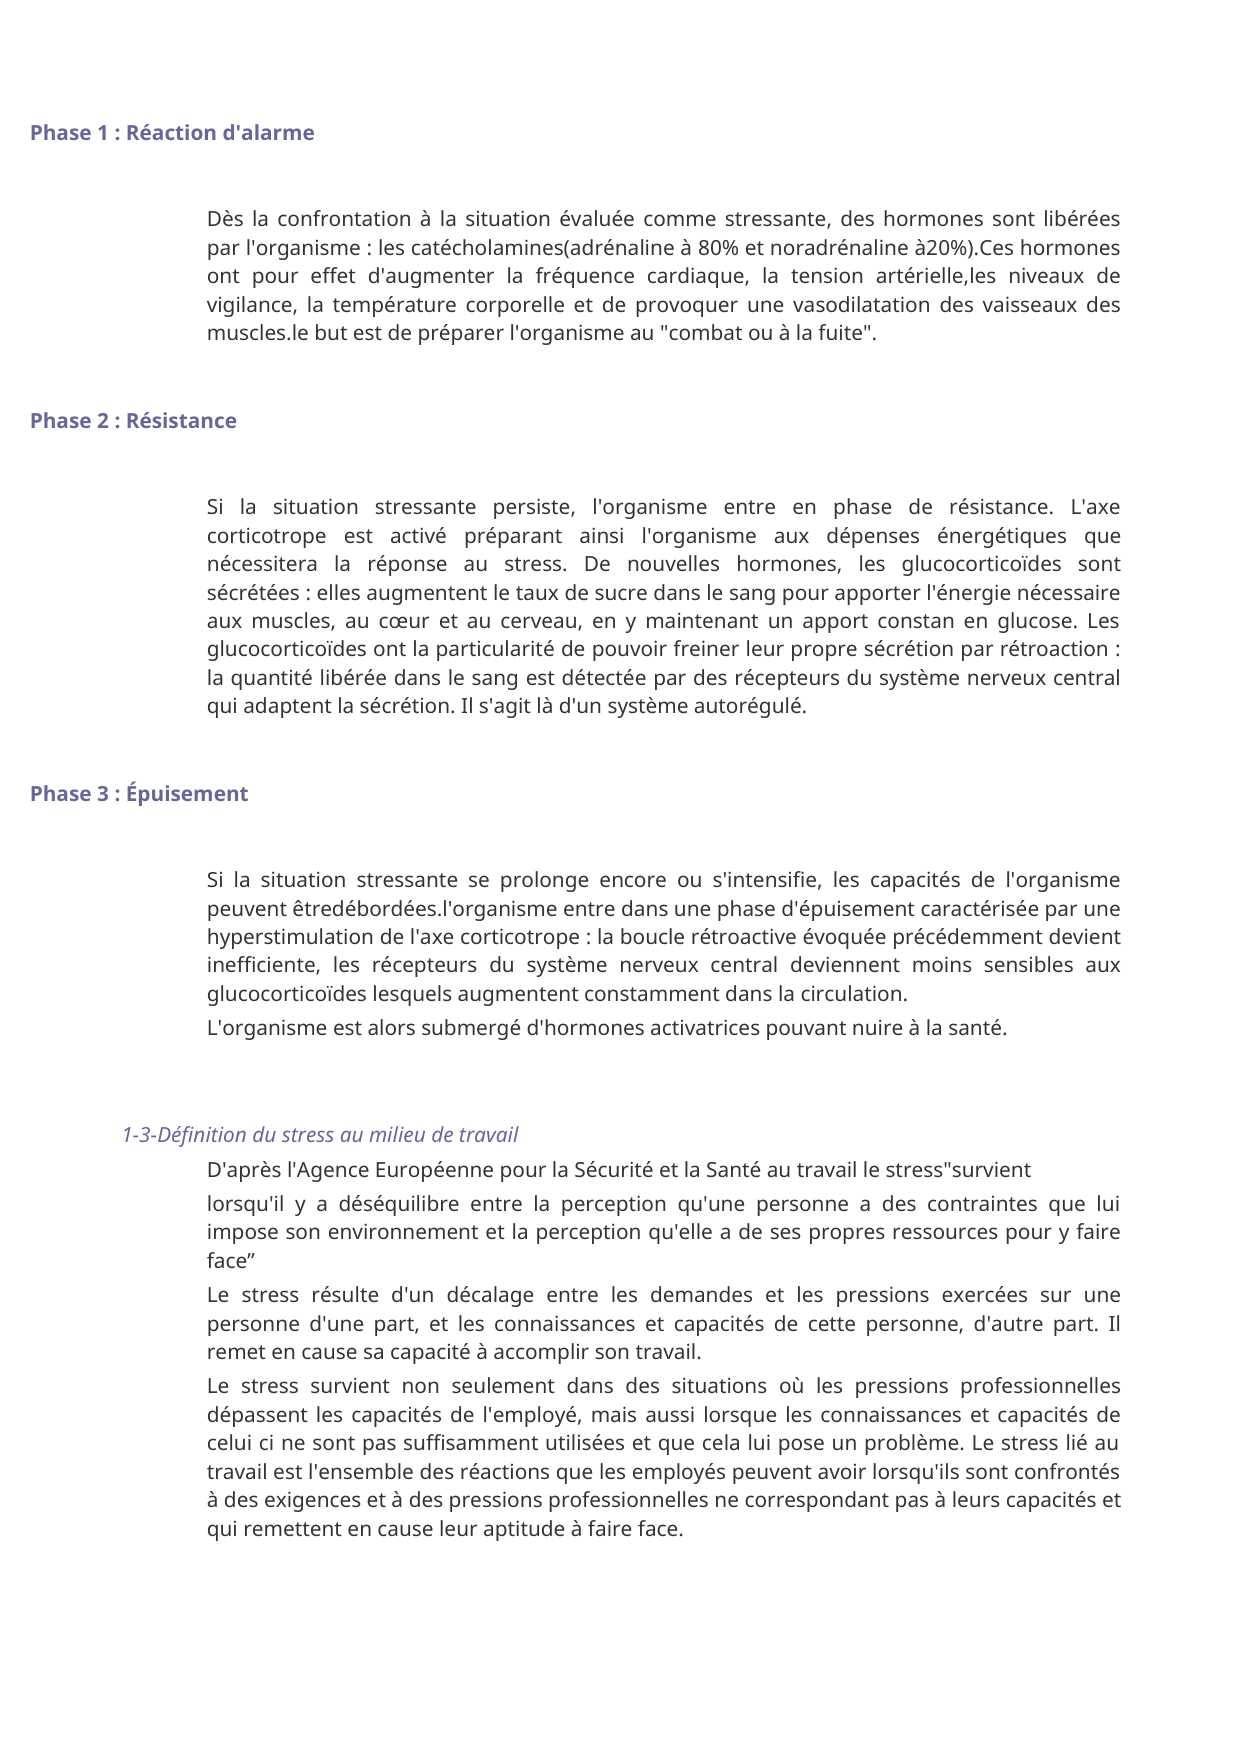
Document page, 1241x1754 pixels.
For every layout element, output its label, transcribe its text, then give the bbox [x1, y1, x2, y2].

text Si la situation stressante se prolonge encore ou s'intensifie, les capacités de l'organisme peuvent êtredébordées.l'organisme entre dans une phase d'épuisement caractérisée par une hyperstimulation de l'axe corticotrope : la boucle rétroactive évoquée précédemment devient inefficiente, les récepteurs du système nerveux central deviennent moins sensibles aux glucocorticoïdes lesquels augmentent constamment dans la circulation. [207, 865, 1122, 1007]
text Le stress résulte d'un décalage entre les demandes et les pressions exercées sur une personne d'une part, et les connaissances et capacités de cette personne, d'autre part. Il remet en cause sa capacité à accomplir son travail. [207, 1280, 1122, 1366]
text Le stress survient non seulement dans des situations où les pressions professionnelles dépassent les capacités de l'employé, mais aussi lorsque les connaissances et capacités de celui ci ne sont pas suffisamment utilisées et que cela lui pose un problème. Le stress lié au travail est l'ensemble des réactions que les employés peuvent avoir lorsqu'ils sont confrontés à des exigences et à des pressions professionnelles ne correspondant pas à leurs capacités et qui remettent en cause leur aptitude à faire face. [207, 1372, 1122, 1542]
text Dès la confrontation à la situation évaluée comme stressante, des hormones sont libérées par l'organisme : les catécholamines(adrénaline à 80% et noradrénaline à20%).Ces hormones ont pour effet d'augmenter la fréquence cardiaque, la tension artérielle,les niveaux de vigilance, la température corporelle et de provoquer une vasodilatation des vaisseaux des muscles.le but est de préparer l'organisme au "combat ou à la fuite". [207, 204, 1122, 347]
text - [118, 1051, 1122, 1080]
text lorsqu'il y a déséquilibre entre la perception qu'une personne a des contraintes que lui impose son environnement et la perception qu'elle a de ses propres ressources pour y faire face” [207, 1189, 1122, 1274]
text Phase 3 : Épuisement [29, 779, 1122, 807]
text D'après l'Agence Européenne pour la Sécurité et la Santé au travail le stress"survient [207, 1155, 1122, 1183]
text Phase 2 : Résistance [29, 406, 1122, 434]
text Si la situation stressante persiste, l'organisme entre en phase de résistance. L'axe corticotrope est activé préparant ainsi l'organisme aux dépenses énergétiques que nécessitera la réponse au stress. De nouvelles hormones, les glucocorticoïdes sont sécrétées : elles augmentent le taux de sucre dans le sang pour apporter l'énergie nécessaire aux muscles, au cœur et au cerveau, en y maintenant un apport constan en glucose. Les glucocorticoïdes ont la particularité de pouvoir freiner leur propre sécrétion par rétroaction : la quantité libérée dans le sang est détectée par des récepteurs du système nerveux central qui adaptent la sécrétion. Il s'agit là d'un système autorégulé. [207, 492, 1122, 720]
text 1-3-Définition du stress au milieu de travail [121, 1120, 1122, 1149]
text L'organisme est alors submergé d'hormones activatrices pouvant nuire à la santé. [207, 1013, 1122, 1042]
text Phase 1 : Réaction d'alarme [29, 118, 1122, 147]
